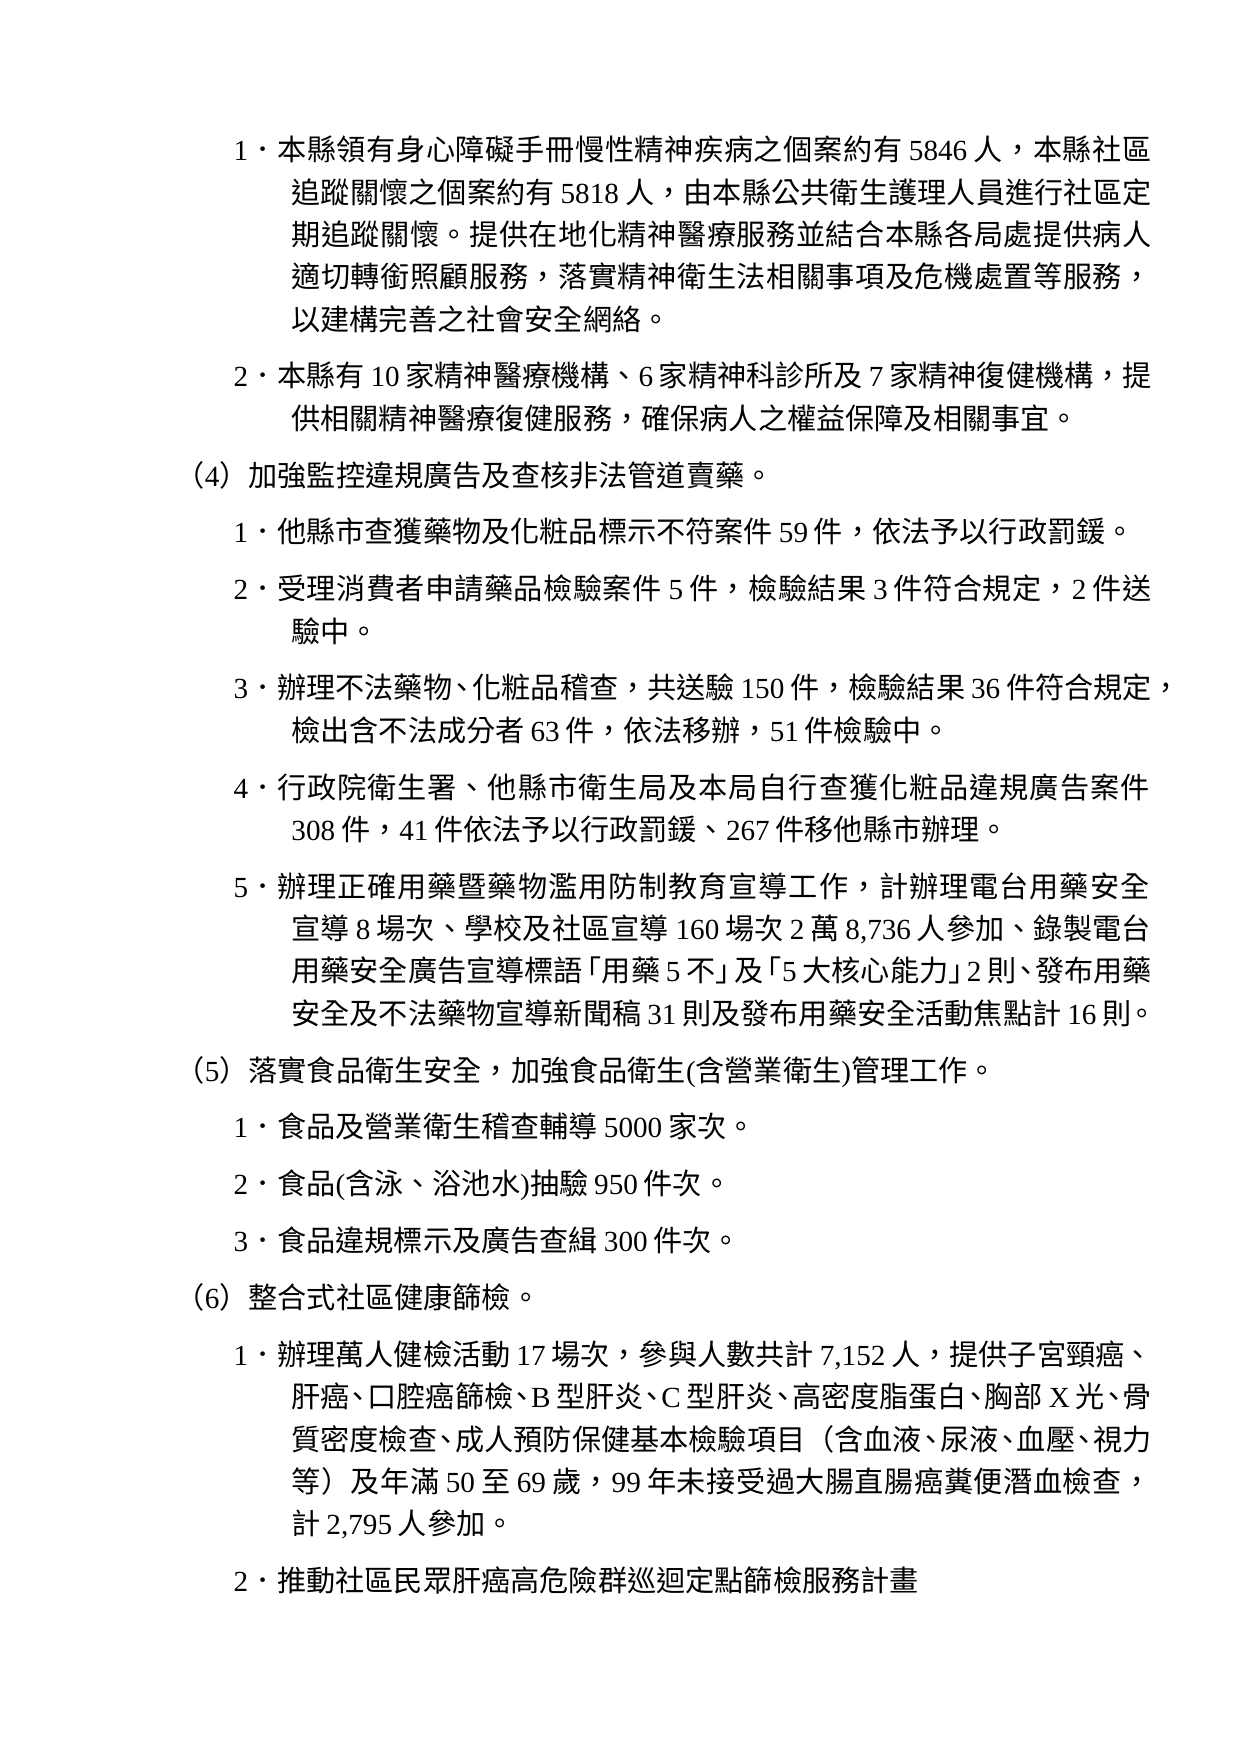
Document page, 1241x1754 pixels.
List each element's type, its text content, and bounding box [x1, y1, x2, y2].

list 加強監控違規廣告及查核非法管道賣藥。 [175, 452, 1152, 494]
list 辦理正確用藥暨藥物濫用防制教育宣導工作，計辦理電台用藥安全宣導8場次、學校及社區宣導160場次2萬8,736人參加、錄製電台用藥安全廣告宣導標語「用藥5不」及「5大核心能力」2則、發布用藥安全及不法藥物宣導新聞稿31則及發布用藥安全活動焦點計16則。 [233, 863, 1152, 1033]
list 本縣領有身心障礙手冊慢性精神疾病之個案約有5846人，本縣社區追蹤關懷之個案約有5818人，由本縣公共衛生護理人員進行社區定期追蹤關懷。提供在地化精神醫療服務並結合本縣各局處提供病人適切轉銜照顧服務，落實精神衛生法相關事項及危機處置等服務，以建構完善之社會安全網絡。 [233, 127, 1152, 338]
list 行政院衛生署、他縣市衛生局及本局自行查獲化粧品違規廣告案件308件，41件依法予以行政罰鍰、267件移他縣市辦理。 [233, 764, 1152, 849]
list 受理消費者申請藥品檢驗案件5件，檢驗結果3件符合規定，2件送驗中。 [233, 566, 1152, 651]
list 食品及營業衛生稽查輔導5000家次。 [233, 1104, 1152, 1146]
list 辦理萬人健檢活動17場次，參與人數共計7,152人，提供子宮頸癌、肝癌、口腔癌篩檢、B型肝炎、C型肝炎、高密度脂蛋白、胸部X光、骨質密度檢查、成人預防保健基本檢驗項目（含血液、尿液、血壓、視力等）及年滿50至69歲，99年未接受過大腸直腸癌糞便潛血檢查，計2,795人參加。 [233, 1332, 1152, 1543]
list 整合式社區健康篩檢。 [175, 1275, 1152, 1317]
list 落實食品衛生安全，加強食品衛生(含營業衛生)管理工作。 [175, 1047, 1152, 1089]
list 食品違規標示及廣告查緝300件次。 [233, 1218, 1152, 1260]
list 他縣市查獲藥物及化粧品標示不符案件59件，依法予以行政罰鍰。 [233, 509, 1152, 551]
list 推動社區民眾肝癌高危險群巡迴定點篩檢服務計畫 [233, 1558, 1152, 1600]
list 食品(含泳、浴池水)抽驗950件次。 [233, 1161, 1152, 1203]
list 本縣有10家精神醫療機構、6家精神科診所及7家精神復健機構，提供相關精神醫療復健服務，確保病人之權益保障及相關事宜。 [233, 353, 1152, 438]
list 辦理不法藥物、化粧品稽查，共送驗150件，檢驗結果36件符合規定，檢出含不法成分者63件，依法移辦，51件檢驗中。 [233, 665, 1152, 750]
